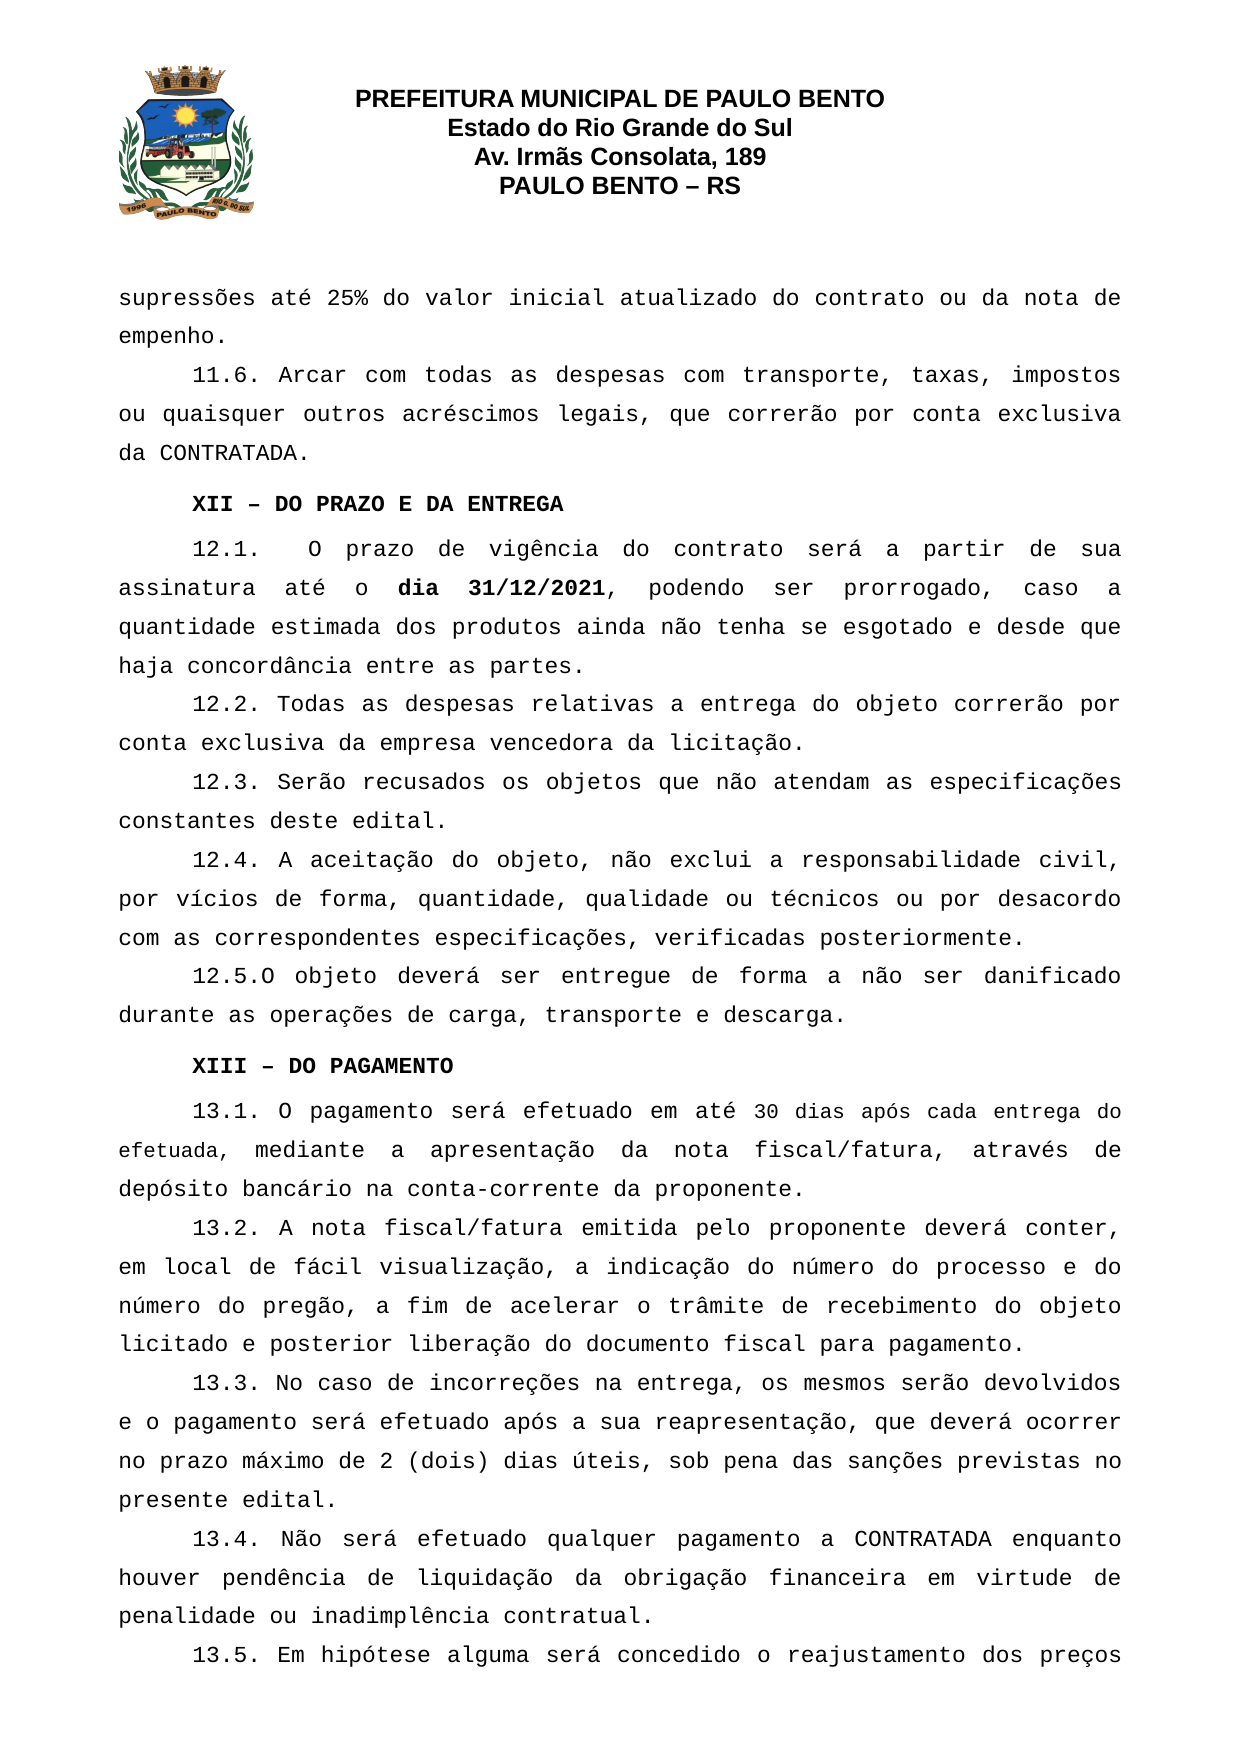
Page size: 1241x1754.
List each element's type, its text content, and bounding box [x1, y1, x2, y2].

text 12.2. Todas as despesas relativas a entrega do objeto correrão por conta exclusiva da empresa vencedora da licitação. [118, 693, 1122, 758]
text 13.2. A nota fiscal/fatura emitida pelo proponente deverá conter, em local de fácil visualização, a indicação do número do processo e do número do pregão, a fim de acelerar o trâmite de recebimento do objeto licitado e posterior liberação do documento fiscal para pagamento. [118, 1216, 1122, 1359]
text 13.3. No caso de incorreções na entrega, os mesmos serão devolvidos e o pagamento será efetuado após a sua reapresentação, que deverá ocorrer no prazo máximo de 2 (dois) dias úteis, sob pena das sanções previstas no presente edital. [118, 1372, 1122, 1514]
text 12.3. Serão recusados os objetos que não atendam as especificações constantes deste edital. [118, 771, 1122, 835]
text 13.1. O pagamento será efetuado em até 30 dias após cada entrega do efetuada, mediante a apresentação da nota fiscal/fatura, através de depósito bancário na conta-corrente da proponente. [118, 1100, 1122, 1203]
text 12.5.O objeto deverá ser entregue de forma a não ser danificado durante as operações de carga, transporte e descarga. [118, 965, 1122, 1029]
text supressões até 25% do valor inicial atualizado do contrato ou da nota de empenho. [118, 286, 1122, 351]
text 12.1. O prazo de vigência do contrato será a partir de sua assinatura até o dia 31/12/2021, podendo ser prorrogado, caso a quantidade estimada dos produtos ainda não tenha se esgotado e desde que haja concordância entre as partes. [118, 537, 1122, 680]
text XIII – DO PAGAMENTO [118, 1055, 1122, 1081]
text 13.5. Em hipótese alguma será concedido o reajustamento dos preços [118, 1644, 1122, 1669]
text 12.4. A aceitação do objeto, não exclui a responsabilidade civil, por vícios de forma, quantidade, qualidade ou técnicos ou por desacordo com as correspondentes especificações, verificadas posteriormente. [118, 848, 1122, 952]
text 11.6. Arcar com todas as despesas com transporte, taxas, impostos ou quaisquer outros acréscimos legais, que correrão por conta exclusiva da CONTRATADA. [118, 364, 1122, 467]
text XII – DO PRAZO E DA ENTREGA [118, 493, 1122, 518]
text 13.4. Não será efetuado qualquer pagamento a CONTRATADA enquanto houver pendência de liquidação da obrigação financeira em virtude de penalidade ou inadimplência contratual. [118, 1527, 1122, 1631]
